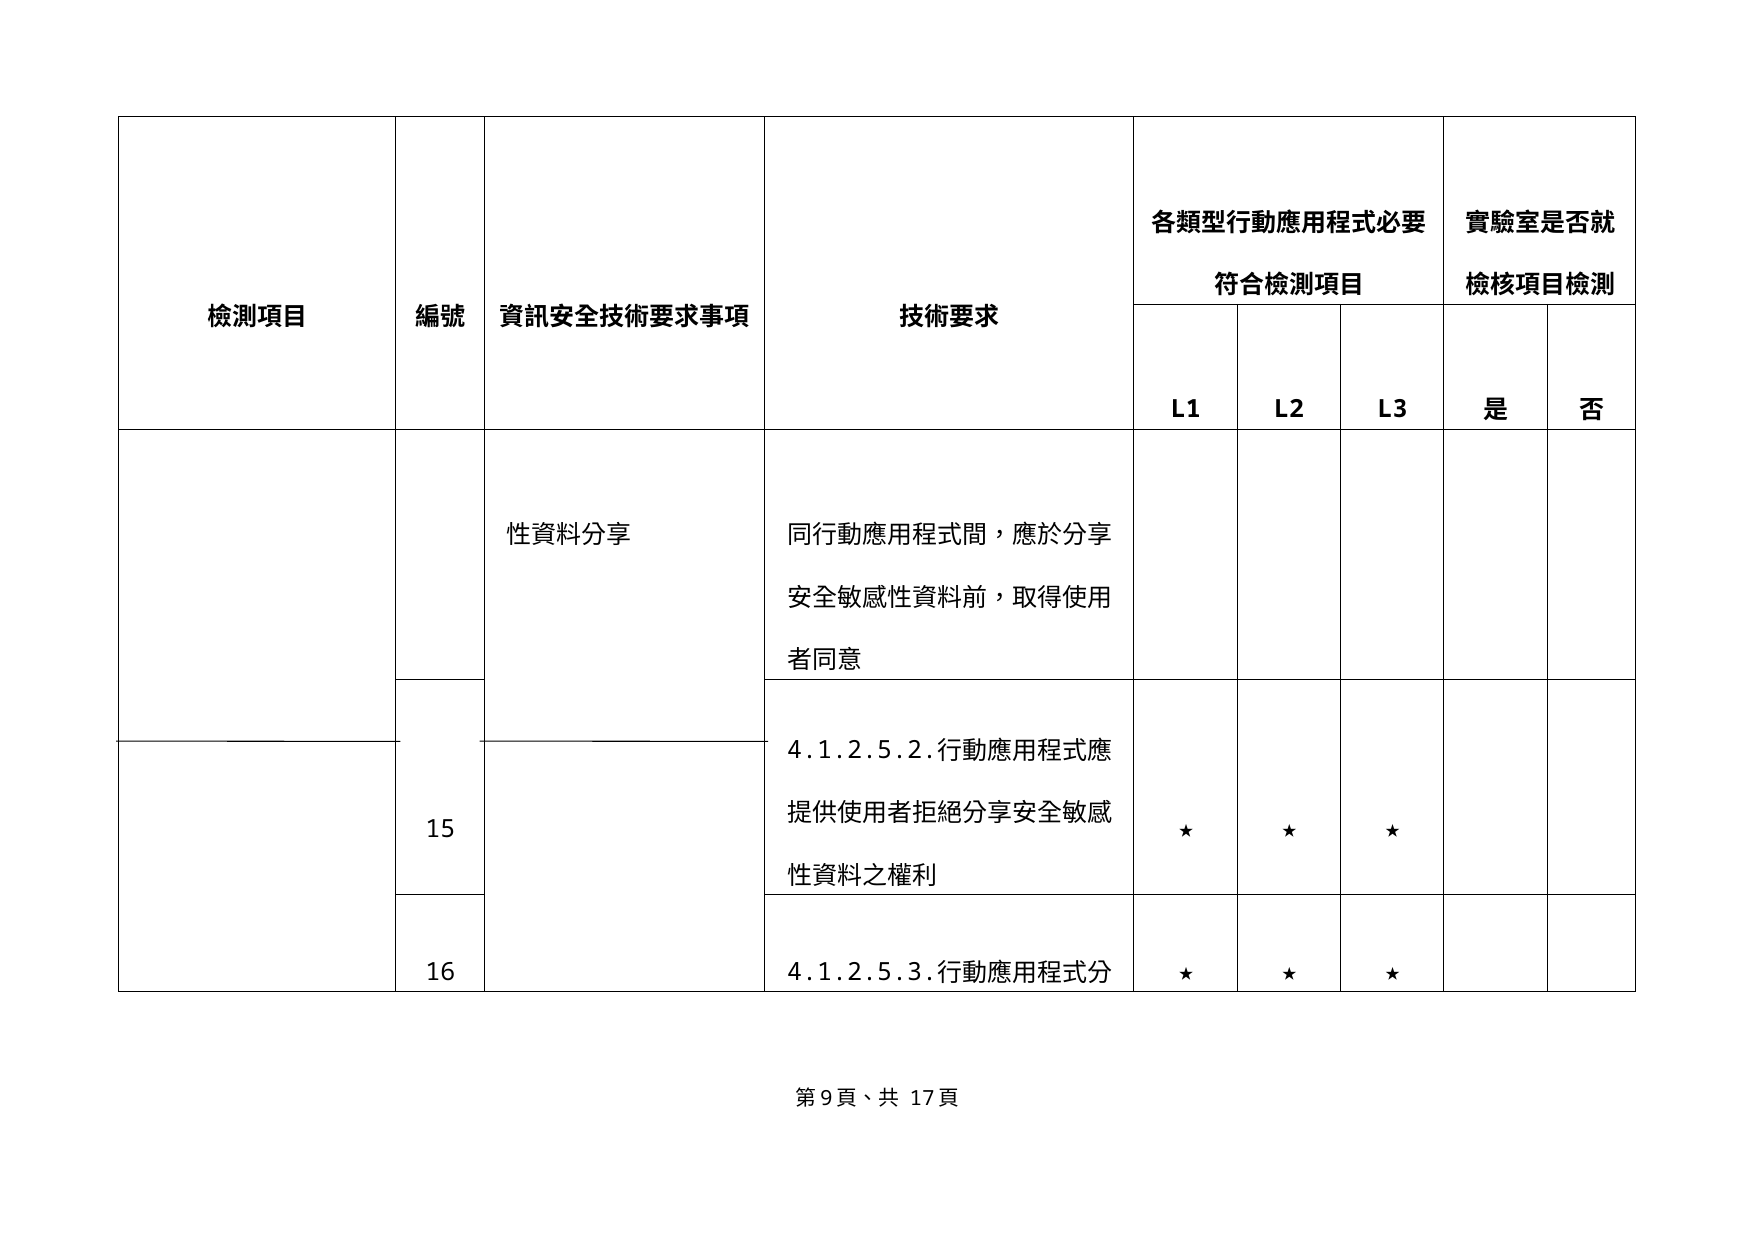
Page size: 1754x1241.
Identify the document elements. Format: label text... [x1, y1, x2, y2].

table_cell [1548, 895, 1635, 991]
table_cell 同行動應用程式間，應於分享安全敏感性資料前，取得使用者同意 [765, 430, 1133, 679]
table_header 技術要求 [765, 117, 1133, 429]
table_cell ★ [1134, 680, 1237, 894]
table_cell ★ [1341, 680, 1443, 894]
table_cell 4.1.2.5.3.行動應用程式分 [765, 895, 1133, 991]
table_cell 16 [396, 895, 484, 991]
table_cell [1444, 895, 1547, 991]
table_cell L2 [1238, 305, 1340, 429]
table_cell 15 [396, 680, 484, 894]
table_cell [485, 742, 764, 991]
table_header 實驗室是否就檢核項目檢測 [1444, 117, 1635, 304]
table_cell L1 [1134, 305, 1237, 429]
table_cell [119, 742, 395, 991]
table_cell 是 [1444, 305, 1547, 429]
table_cell ★ [1341, 895, 1443, 991]
table_cell [396, 430, 484, 679]
table_cell [1238, 430, 1340, 679]
table_cell ★ [1238, 895, 1340, 991]
table_cell [119, 430, 395, 740]
table_cell [1134, 430, 1237, 679]
table_header 檢測項目 [119, 117, 395, 429]
table_cell [1548, 430, 1635, 679]
table_header 資訊安全技術要求事項 [485, 117, 764, 429]
table_header 編號 [396, 117, 484, 429]
table_cell L3 [1341, 305, 1443, 429]
table_cell ★ [1134, 895, 1237, 991]
table_cell 4.1.2.5.2.行動應用程式應提供使用者拒絕分享安全敏感性資料之權利 [765, 680, 1133, 894]
table_cell [1444, 430, 1547, 679]
table_cell [1444, 680, 1547, 894]
table_cell 性資料分享 [485, 430, 764, 740]
table_cell ★ [1238, 680, 1340, 894]
table_cell [1341, 430, 1443, 679]
table_cell [1548, 680, 1635, 894]
table_cell 否 [1548, 305, 1635, 429]
table_header 各類型行動應用程式必要符合檢測項目 [1134, 117, 1443, 304]
